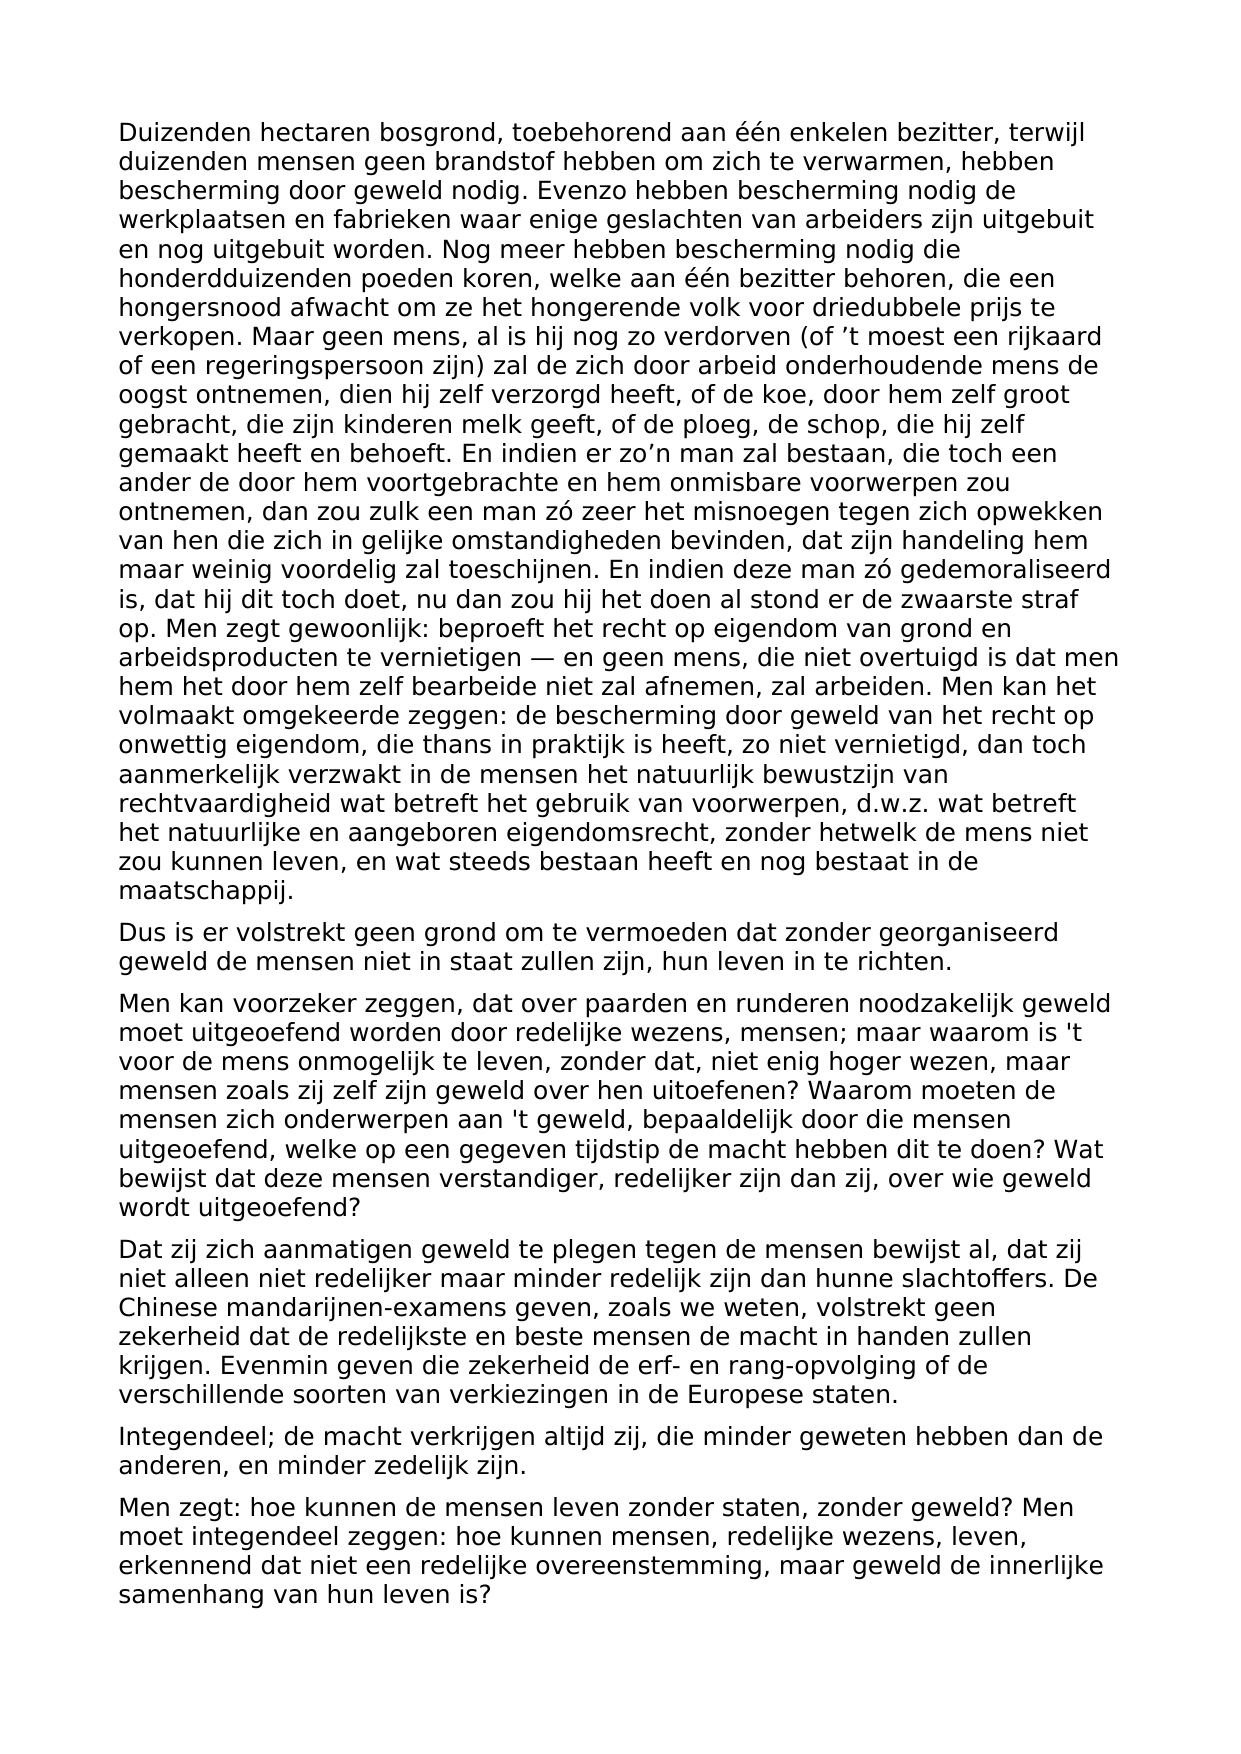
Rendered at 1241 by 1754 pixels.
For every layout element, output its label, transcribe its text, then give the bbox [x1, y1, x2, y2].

text Dat zij zich aanmatigen geweld te plegen tegen de mensen bewijst al, dat zij niet alleen niet redelijker maar minder redelijk zijn dan hunne slachtoffers. De Chinese mandarijnen-examens geven, zoals we weten, volstrekt geen zekerheid dat de redelijkste en beste mensen de macht in handen zullen krijgen. Evenmin geven die zekerheid de erf- en rang-opvolging of de verschillende soorten van verkiezingen in de Europese staten. [118, 1235, 1122, 1410]
text Dus is er volstrekt geen grond om te vermoeden dat zonder georganiseerd geweld de mensen niet in staat zullen zijn, hun leven in te richten. [118, 918, 1122, 976]
text Duizenden hectaren bosgrond, toebehorend aan één enkelen bezitter, terwijl duizenden mensen geen brandstof hebben om zich te verwarmen, hebben bescherming door geweld nodig. Evenzo hebben bescherming nodig de werkplaatsen en fabrieken waar enige geslachten van arbeiders zijn uitgebuit en nog uitgebuit worden. Nog meer hebben bescherming nodig die honderdduizenden poeden koren, welke aan één bezitter behoren, die een hongersnood afwacht om ze het hongerende volk voor driedubbele prijs te verkopen. Maar geen mens, al is hij nog zo verdorven (of ’t moest een rijkaard of een regeringspersoon zijn) zal de zich door arbeid onderhoudende mens de oogst ontnemen, dien hij zelf verzorgd heeft, of de koe, door hem zelf groot gebracht, die zijn kinderen melk geeft, of de ploeg, de schop, die hij zelf gemaakt heeft en behoeft. En indien er zo’n man zal bestaan, die toch een ander de door hem voortgebrachte en hem onmisbare voorwerpen zou ontnemen, dan zou zulk een man zó zeer het misnoegen tegen zich opwekken van hen die zich in gelijke omstandigheden bevinden, dat zijn handeling hem maar weinig voordelig zal toeschijnen. En indien deze man zó gedemoraliseerd is, dat hij dit toch doet, nu dan zou hij het doen al stond er de zwaarste straf op. Men zegt gewoonlijk: beproeft het recht op eigendom van grond en arbeidsproducten te vernietigen — en geen mens, die niet overtuigd is dat men hem het door hem zelf bearbeide niet zal afnemen, zal arbeiden. Men kan het volmaakt omgekeerde zeggen: de bescherming door geweld van het recht op onwettig eigendom, die thans in praktijk is heeft, zo niet vernietigd, dan toch aanmerkelijk verzwakt in de mensen het natuurlijk bewustzijn van rechtvaardigheid wat betreft het gebruik van voorwerpen, d.w.z. wat betreft het natuurlijke en aangeboren eigendomsrecht, zonder hetwelk de mens niet zou kunnen leven, en wat steeds bestaan heeft en nog bestaat in de maatschappij. [118, 118, 1122, 906]
text Integendeel; de macht verkrijgen altijd zij, die minder geweten hebben dan de anderen, en minder zedelijk zijn. [118, 1422, 1122, 1481]
text Men zegt: hoe kunnen de mensen leven zonder staten, zonder geweld? Men moet integendeel zeggen: hoe kunnen mensen, redelijke wezens, leven, erkennend dat niet een redelijke overeenstemming, maar geweld de innerlijke samenhang van hun leven is? [118, 1493, 1122, 1610]
text Men kan voorzeker zeggen, dat over paarden en runderen noodzakelijk geweld moet uitgeoefend worden door redelijke wezens, mensen; maar waarom is 't voor de mens onmogelijk te leven, zonder dat, niet enig hoger wezen, maar mensen zoals zij zelf zijn geweld over hen uitoefenen? Waarom moeten de mensen zich onderwerpen aan 't geweld, bepaaldelijk door die mensen uitgeoefend, welke op een gegeven tijdstip de macht hebben dit te doen? Wat bewijst dat deze mensen verstandiger, redelijker zijn dan zij, over wie geweld wordt uitgeoefend? [118, 989, 1122, 1222]
